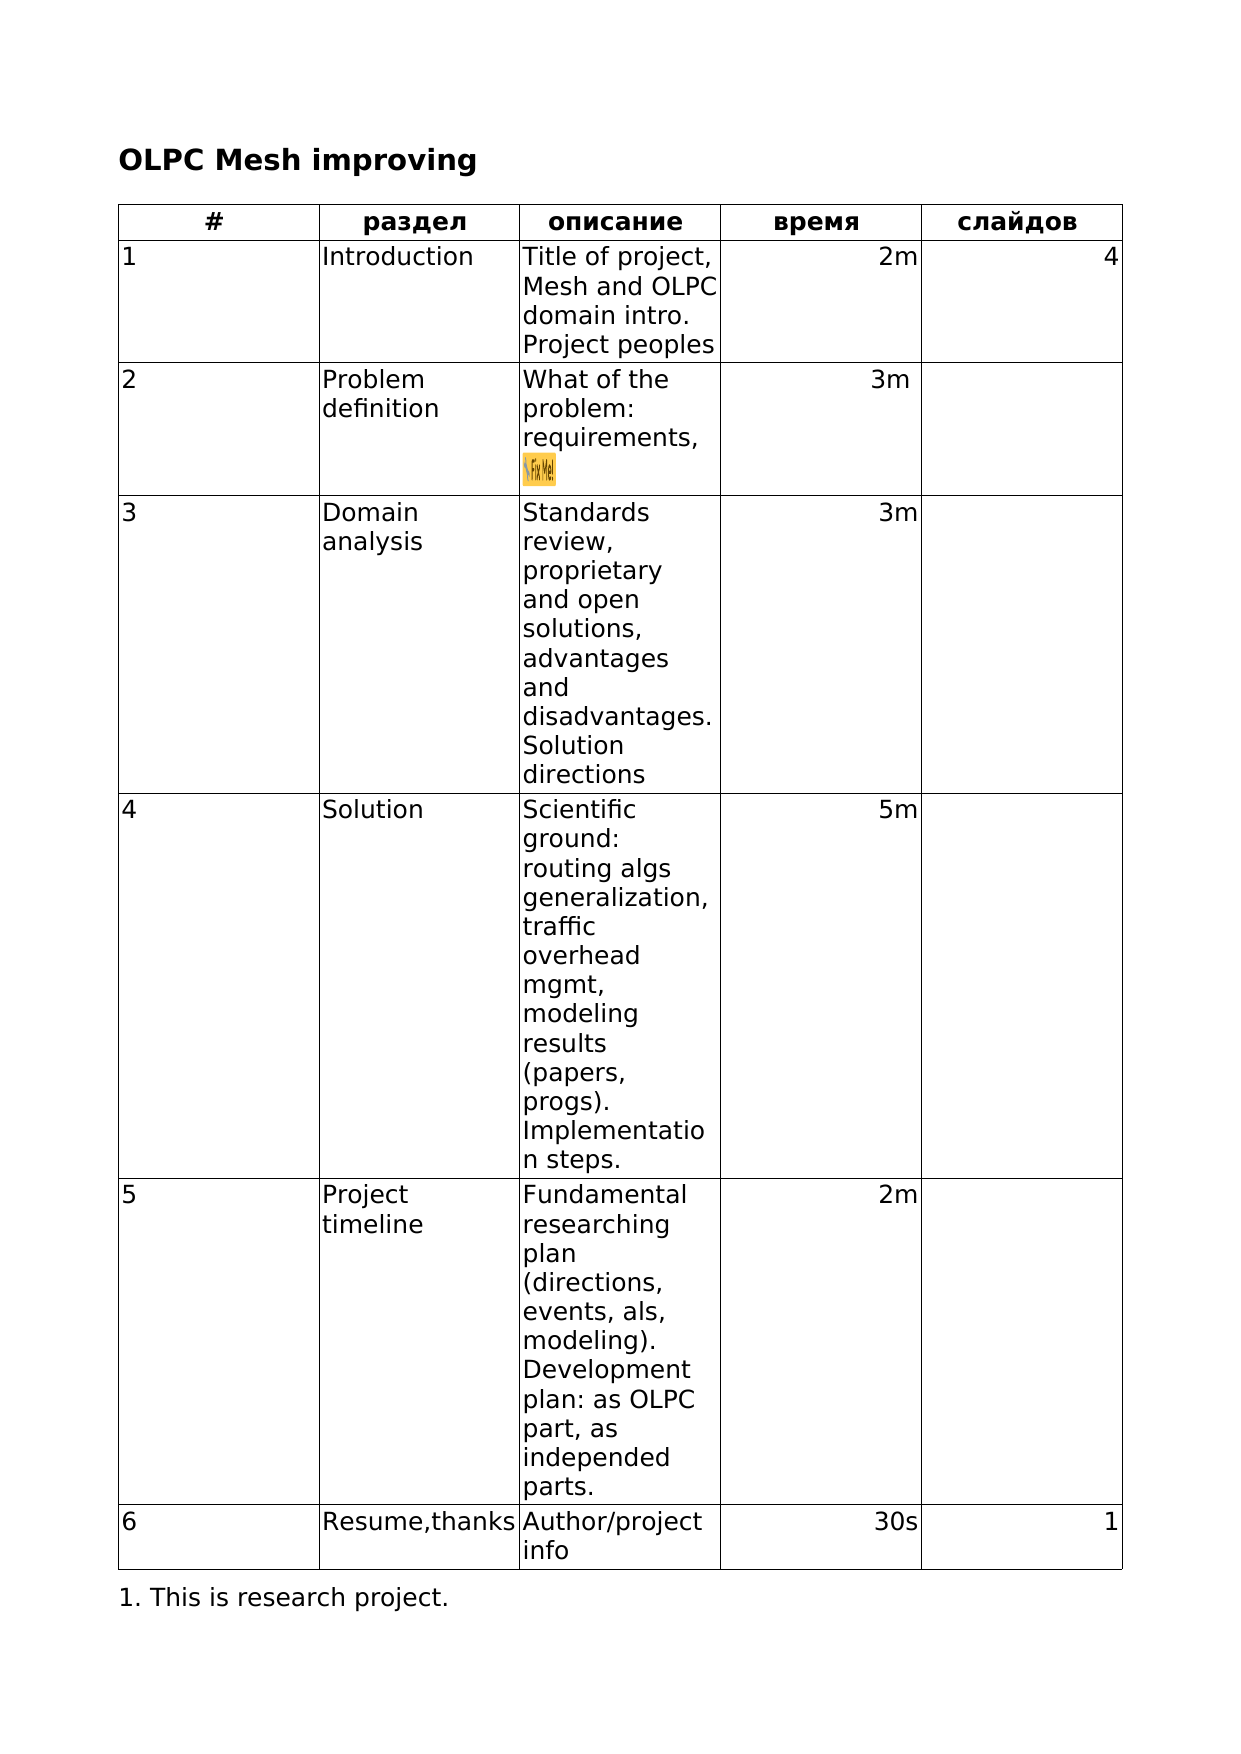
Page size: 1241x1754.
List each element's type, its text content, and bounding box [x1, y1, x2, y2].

text 1. This is research project. [118, 1583, 1122, 1613]
table_cell [922, 1179, 1122, 1504]
table_cell Introduction [320, 241, 519, 362]
table_cell 6 [119, 1505, 319, 1569]
table_cell Project timeline [320, 1179, 519, 1504]
table_cell 1 [922, 1505, 1122, 1569]
table_cell Title of project, Mesh and OLPC domain intro. Project peoples [520, 241, 720, 362]
table_cell Scientific ground: routing algs generalization, traffic overhead mgmt, modeling results (papers, progs). Implementation steps. [520, 794, 720, 1178]
table_cell 2m [721, 241, 921, 362]
table_cell 2 [119, 363, 319, 495]
table_cell [922, 496, 1122, 792]
table_cell 2m [721, 1179, 921, 1504]
table_cell 5 [119, 1179, 319, 1504]
table_cell Domain analysis [320, 496, 519, 792]
table_cell Resume,thanks [320, 1505, 519, 1569]
table_header # [119, 205, 319, 239]
table_header время [721, 205, 921, 239]
table_header раздел [320, 205, 519, 239]
table_cell Problem definition [320, 363, 519, 495]
table_header слайдов [922, 205, 1122, 239]
table_header описание [520, 205, 720, 239]
table_cell 3m [721, 496, 921, 792]
table_cell 30s [721, 1505, 921, 1569]
table_cell [922, 363, 1122, 495]
table_cell 4 [922, 241, 1122, 362]
subtitle OLPC Mesh improving [118, 143, 1122, 177]
table_cell Fundamental researching plan (directions, events, als, modeling). Development plan: as OLPC part, as independed parts. [520, 1179, 720, 1504]
table_cell 3m [721, 363, 921, 495]
table_cell Author/project info [520, 1505, 720, 1569]
table_cell Standards review, proprietary and open solutions, advantages and disadvantages. Solution directions [520, 496, 720, 792]
table_cell Solution [320, 794, 519, 1178]
table_cell 4 [119, 794, 319, 1178]
table_cell What of the problem: requirements, [520, 363, 720, 495]
table_cell 3 [119, 496, 319, 792]
table_cell 1 [119, 241, 319, 362]
table_cell [922, 794, 1122, 1178]
table_cell 5m [721, 794, 921, 1178]
